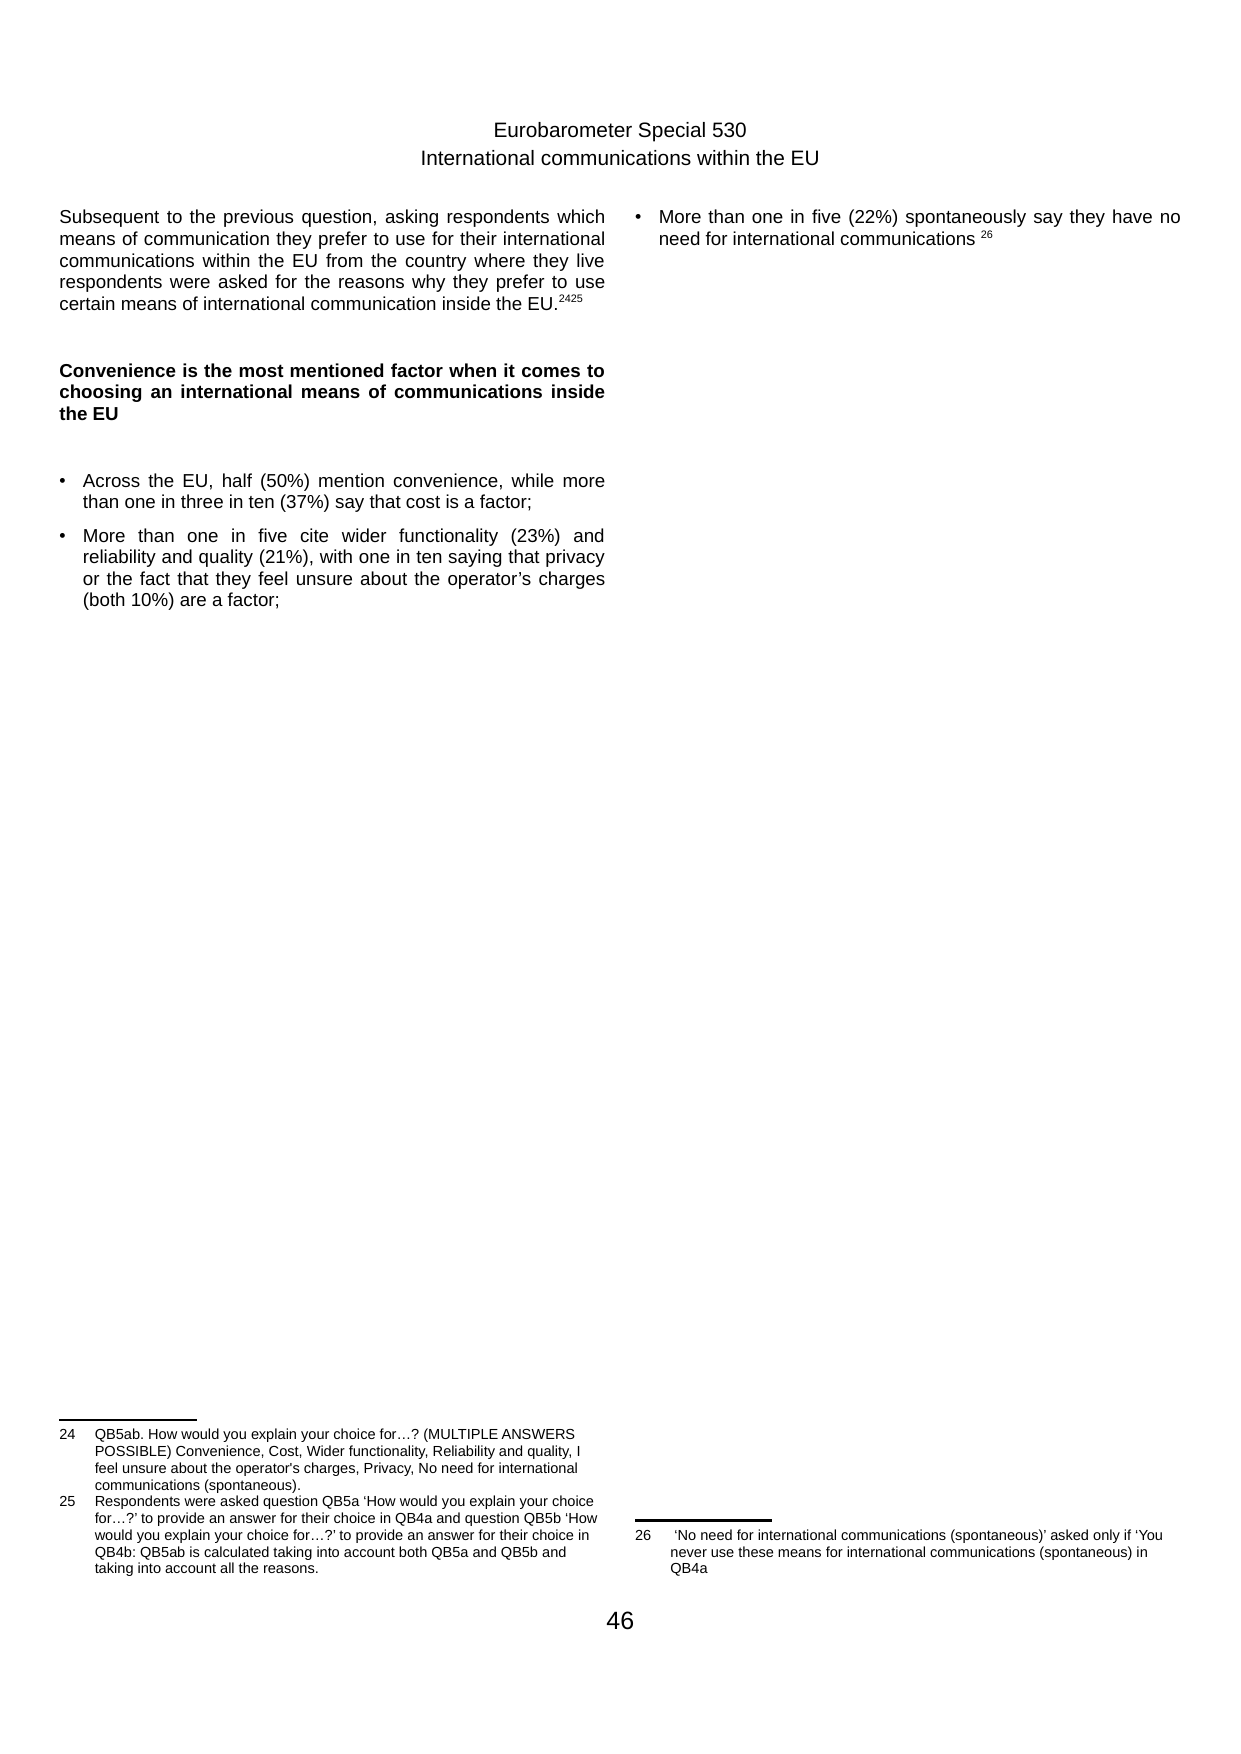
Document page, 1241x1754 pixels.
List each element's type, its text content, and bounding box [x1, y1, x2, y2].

list Across the EU, half (50%) mention convenience, while more than one in three in ten (37%) say that cost is a factor; [59, 469, 605, 513]
text Respondents were asked question QB5a ‘How would you explain your choice for…?’ to provide an answer for their choice in QB4a and question QB5b ‘How would you explain your choice for…?’ to provide an answer for their choice in QB4b: QB5ab is calculated taking into account both QB5a and QB5b and taking into account all the reasons. [59, 1493, 605, 1577]
list More than one in five (22%) spontaneously say they have no need for international communications [635, 206, 1181, 249]
text Subsequent to the previous question, asking respondents which means of communication they prefer to use for their international communications within the EU from the country where they live respondents were asked for the reasons why they prefer to use certain means of international communication inside the EU. [59, 206, 605, 314]
list ‘No need for international communications (spontaneous)’ asked only if ‘You never use these means for international communications (spontaneous) in QB4a [635, 1527, 1181, 1577]
list More than one in five cite wider functionality (23%) and reliability and quality (21%), with one in ten saying that privacy or the fact that they feel unsure about the operator’s charges (both 10%) are a factor; [59, 524, 605, 611]
text Convenience is the most mentioned factor when it comes to choosing an international means of communications inside the EU [59, 359, 605, 424]
text QB5ab. How would you explain your choice for…? (MULTIPLE ANSWERS POSSIBLE) Convenience, Cost, Wider functionality, Reliability and quality, I feel unsure about the operator's charges, Privacy, No need for international communications (spontaneous). [59, 1426, 605, 1493]
